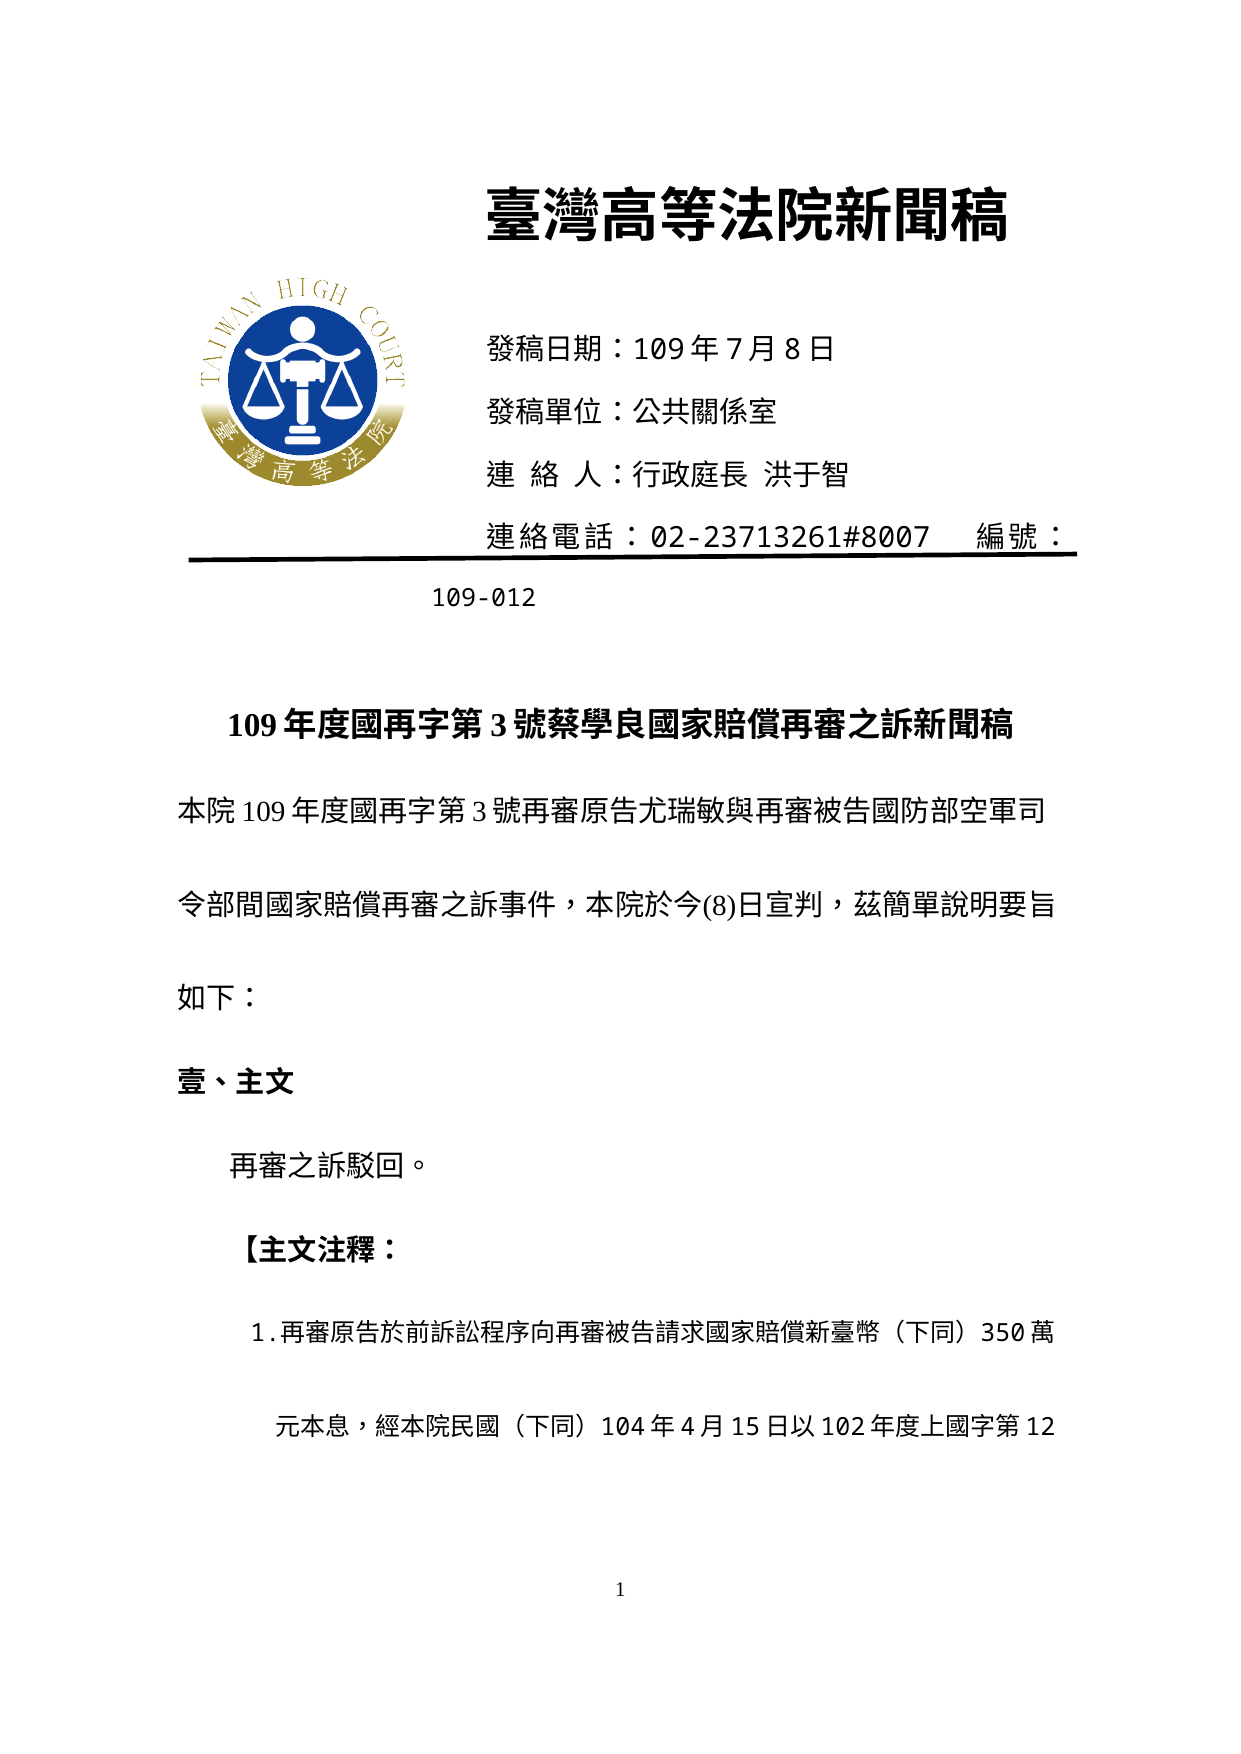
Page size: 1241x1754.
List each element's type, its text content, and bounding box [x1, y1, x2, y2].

text 1.再審原告於前訴訟程序向再審被告請求國家賠償新臺幣（下同）350萬元本息，經本院民國（下同）104年4月15日以102年度上國字第12 [250, 1289, 1063, 1445]
subtitle 壹、主文 [177, 1038, 1063, 1101]
table_header [177, 138, 428, 618]
text 【主文注釋： [229, 1206, 1063, 1268]
text 再審之訴駁回。 [229, 1122, 1063, 1184]
text 109年度國再字第3號蔡學良國家賠償再審之訴新聞稿 [177, 681, 1063, 743]
table_header 臺灣高等法院新聞稿 發稿日期：109年7月8日 發稿單位：公共關係室 連 絡 人：行政庭長 洪于智 連絡電話：02-23713261#8007 編號： [428, 138, 1073, 556]
text 本院109年度國再字第3號再審原告尤瑞敏與再審被告國防部空軍司令部間國家賠償再審之訴事件，本院於今(8)日宣判，茲簡單說明要旨如下： [177, 767, 1063, 1017]
table_header 109-012 [428, 557, 1073, 618]
